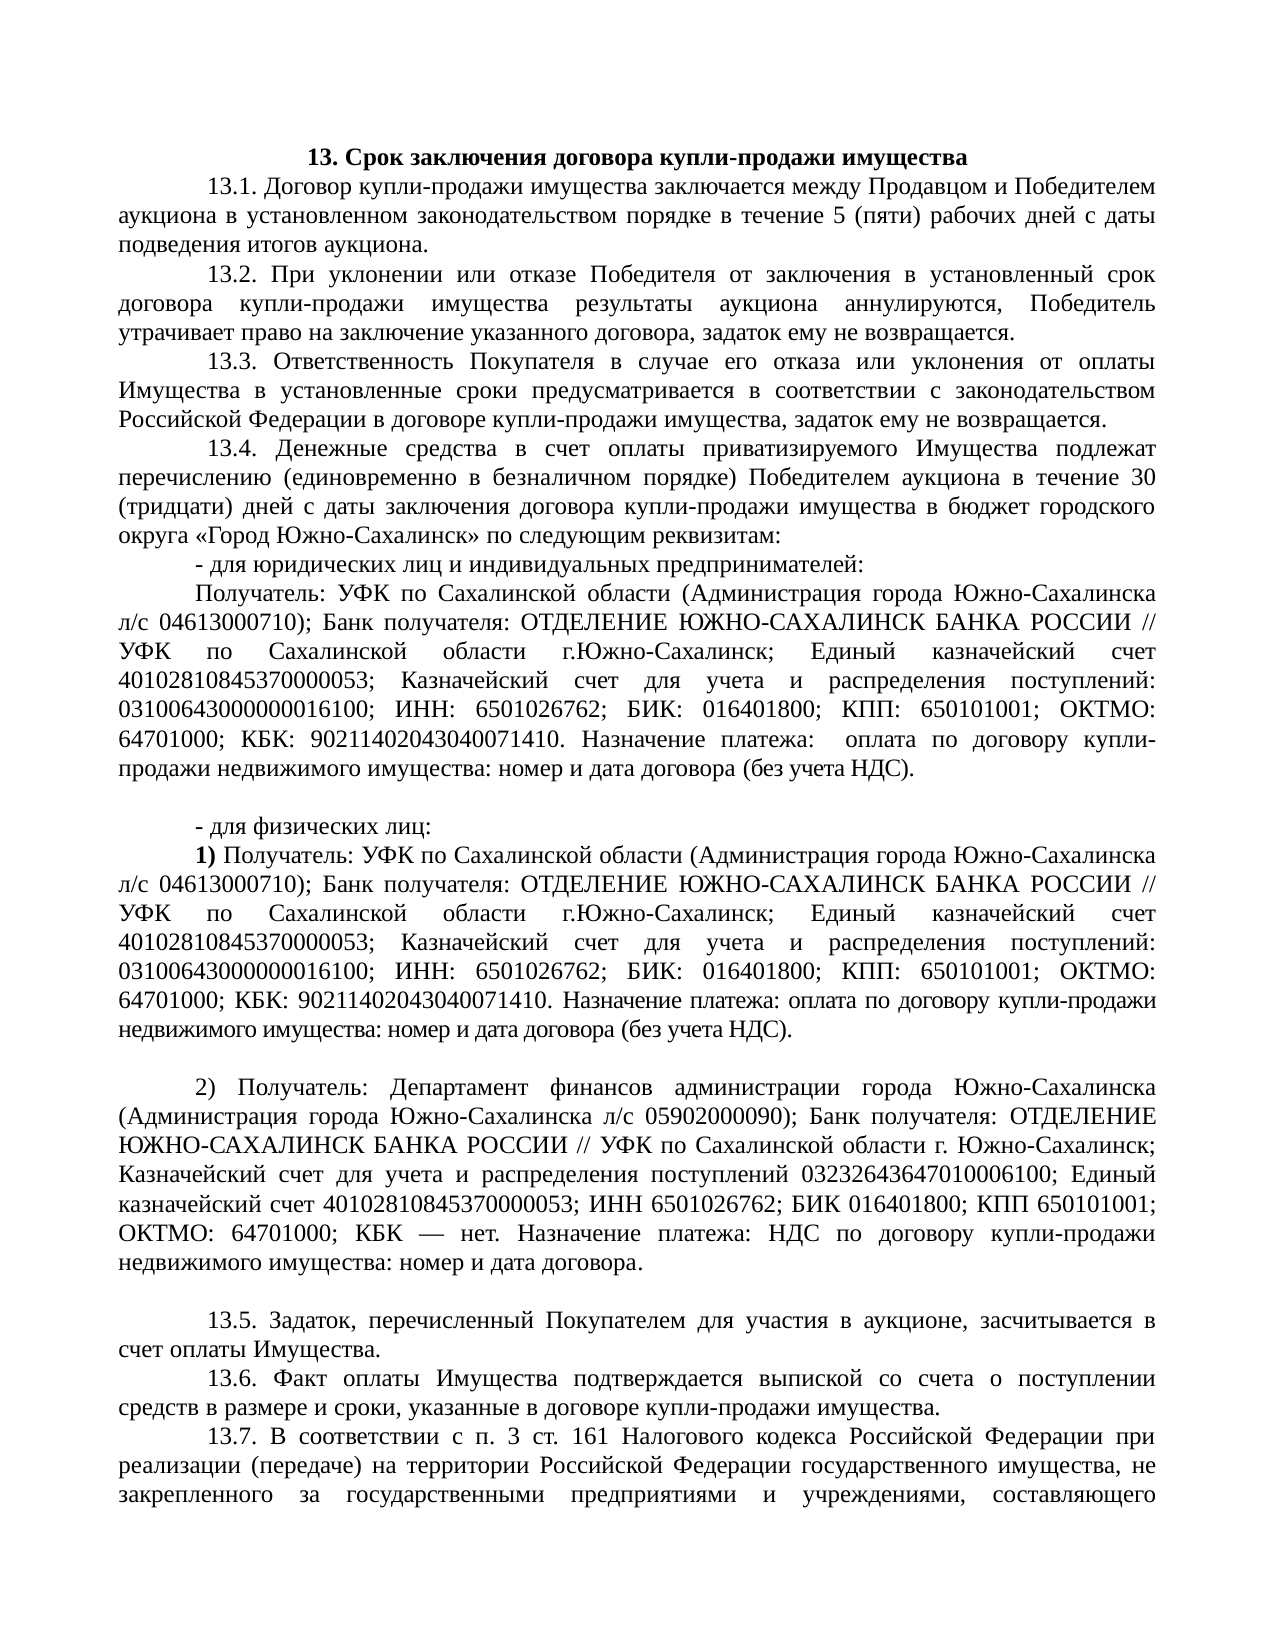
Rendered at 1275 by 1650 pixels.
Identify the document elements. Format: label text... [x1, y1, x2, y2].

text Получатель: УФК по Сахалинской области (Администрация города Южно-Сахалинска л/с 04613000710); Банк получателя: ОТДЕЛЕНИЕ ЮЖНО-САХАЛИНСК БАНКА РОССИИ // УФК по Сахалинской области г.Южно-Сахалинск; Единый казначейский счет 40102810845370000053; Казначейский счет для учета и распределения поступлений: 03100643000000016100; ИНН: 6501026762; БИК: 016401800; КПП: 650101001; ОКТМО: 64701000; КБК: 90211402043040071410. Назначение платежа: оплата по договору купли-продажи недвижимого имущества: номер и дата договора (без учета НДС). [118, 578, 1157, 782]
text 13.7. В соответствии с п. 3 ст. 161 Налогового кодекса Российской Федерации при реализации (передаче) на территории Российской Федерации государственного имущества, не закрепленного за государственными предприятиями и учреждениями, составляющего [118, 1421, 1157, 1508]
text 13.1. Договор купли-продажи имущества заключается между Продавцом и Победителем аукциона в установленном законодательством порядке в течение 5 (пяти) рабочих дней с даты подведения итогов аукциона. [118, 171, 1157, 258]
text 13. Срок заключения договора купли-продажи имущества [118, 142, 1157, 171]
text 13.6. Факт оплаты Имущества подтверждается выпиской со счета о поступлении средств в размере и сроки, указанные в договоре купли-продажи имущества. [118, 1363, 1157, 1421]
text - для юридических лиц и индивидуальных предпринимателей: [118, 549, 1157, 578]
text 13.4. Денежные средства в счет оплаты приватизируемого Имущества подлежат перечислению (единовременно в безналичном порядке) Победителем аукциона в течение 30 (тридцати) дней с даты заключения договора купли-продажи имущества в бюджет городского округа «Город Южно-Сахалинск» по следующим реквизитам: [118, 433, 1157, 549]
text 1) Получатель: УФК по Сахалинской области (Администрация города Южно-Сахалинска л/с 04613000710); Банк получателя: ОТДЕЛЕНИЕ ЮЖНО-САХАЛИНСК БАНКА РОССИИ // УФК по Сахалинской области г.Южно-Сахалинск; Единый казначейский счет 40102810845370000053; Казначейский счет для учета и распределения поступлений: 03100643000000016100; ИНН: 6501026762; БИК: 016401800; КПП: 650101001; ОКТМО: 64701000; КБК: 90211402043040071410. Назначение платежа: оплата по договору купли-продажи недвижимого имущества: номер и дата договора (без учета НДС). [118, 840, 1157, 1043]
text 13.5. Задаток, перечисленный Покупателем для участия в аукционе, засчитывается в счет оплаты Имущества. [118, 1305, 1157, 1363]
text 13.2. При уклонении или отказе Победителя от заключения в установленный срок договора купли-продажи имущества результаты аукциона аннулируются, Победитель утрачивает право на заключение указанного договора, задаток ему не возвращается. [118, 258, 1157, 346]
text 2) Получатель: Департамент финансов администрации города Южно-Сахалинска (Администрация города Южно-Сахалинска л/с 05902000090); Банк получателя: ОТДЕЛЕНИЕ ЮЖНО-САХАЛИНСК БАНКА РОССИИ // УФК по Сахалинской области г. Южно-Сахалинск; Казначейский счет для учета и распределения поступлений 03232643647010006100; Единый казначейский счет 40102810845370000053; ИНН 6501026762; БИК 016401800; КПП 650101001; ОКТМО: 64701000; КБК — нет. Назначение платежа: НДС по договору купли-продажи недвижимого имущества: номер и дата договора. [118, 1072, 1157, 1276]
text 13.3. Ответственность Покупателя в случае его отказа или уклонения от оплаты Имущества в установленные сроки предусматривается в соответствии с законодательством Российской Федерации в договоре купли-продажи имущества, задаток ему не возвращается. [118, 346, 1157, 433]
text - для физических лиц: [118, 811, 1157, 840]
